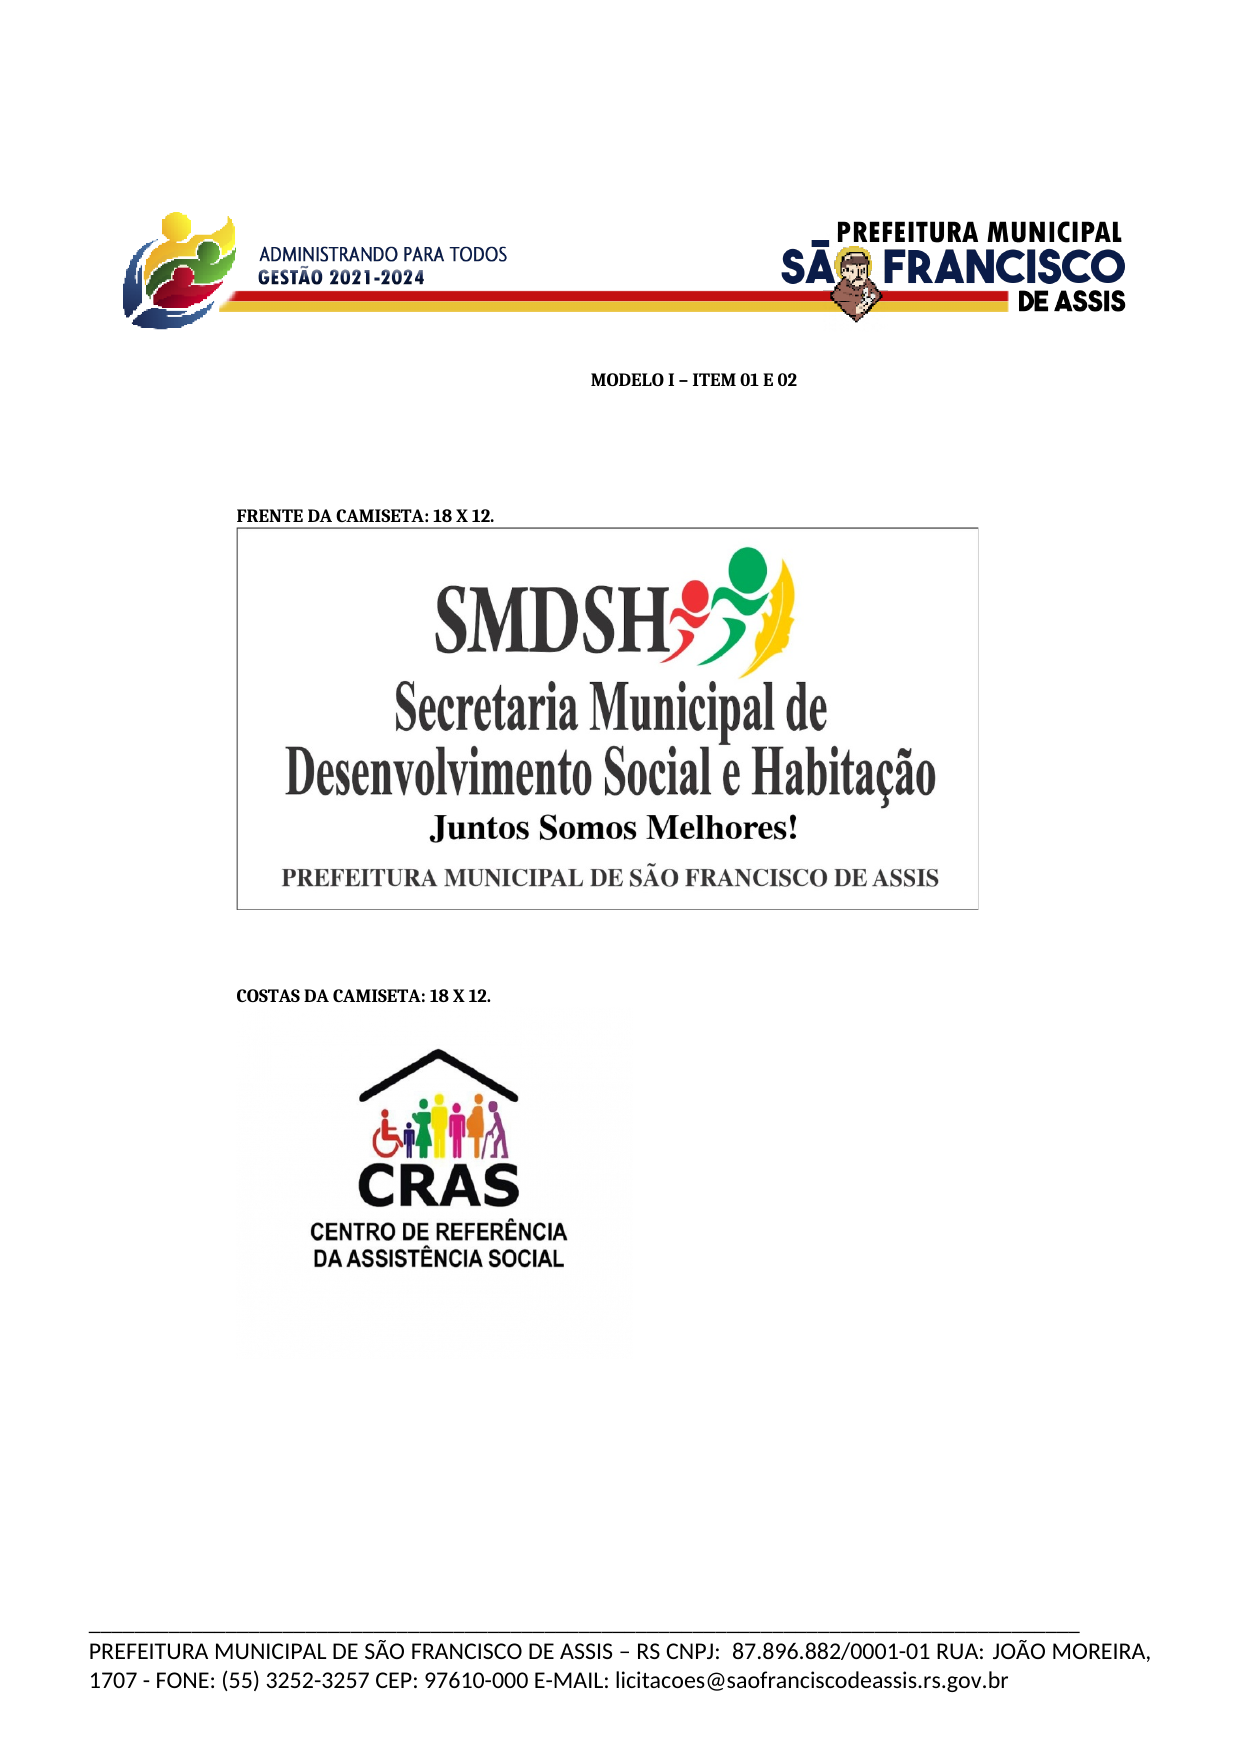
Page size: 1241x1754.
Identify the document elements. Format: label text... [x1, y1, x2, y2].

text FRENTE DA CAMISETA: 18 X 12. [89, 506, 1152, 528]
text COSTAS DA CAMISETA: 18 X 12. [89, 986, 1152, 1007]
text MODELO I – ITEM 01 E 02 [89, 369, 1152, 391]
